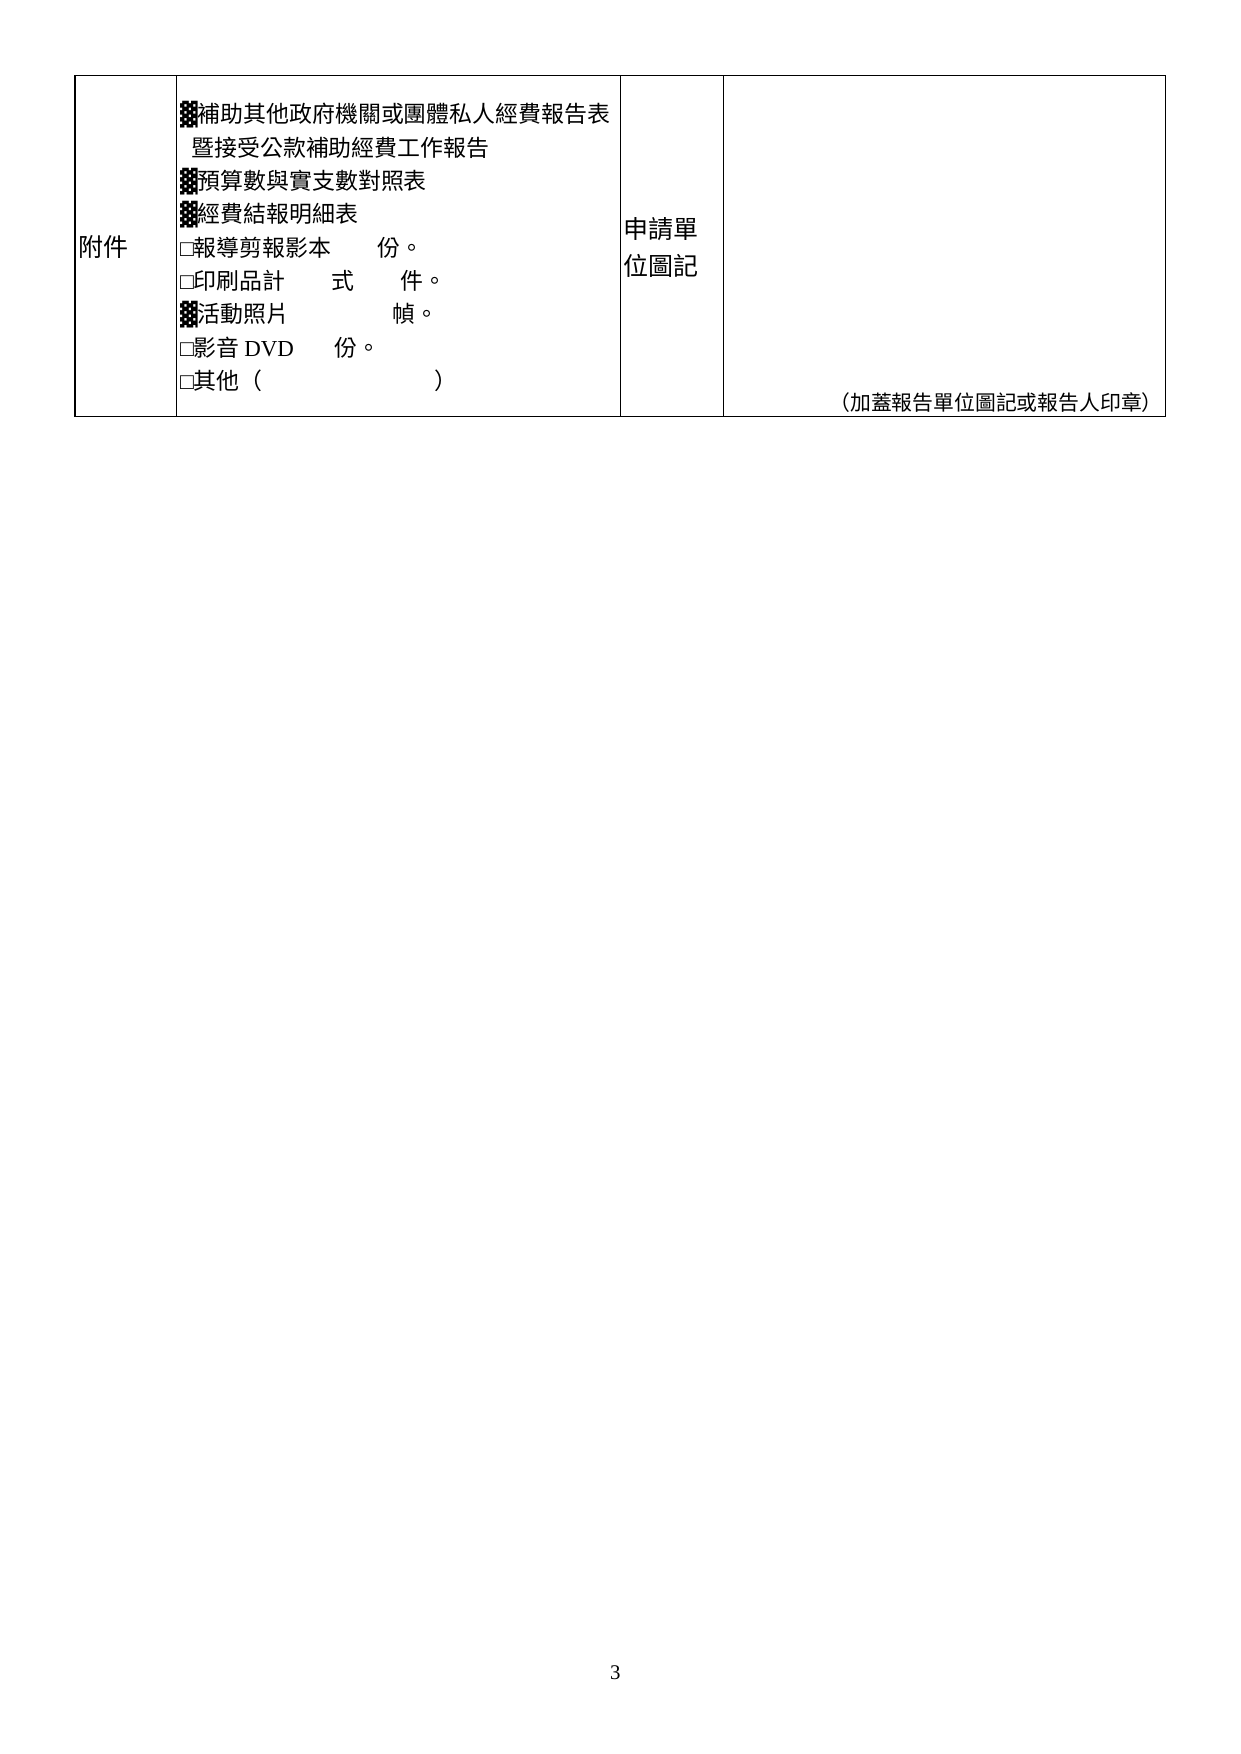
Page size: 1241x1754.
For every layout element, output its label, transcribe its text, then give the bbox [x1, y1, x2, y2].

table_cell 附件 [76, 76, 176, 416]
table_cell ▓補助其他政府機關或團體私人經費報告表 暨接受公款補助經費工作報告 ▓預算數與實支數對照表 ▓經費結報明細表 □報導剪報影本 份。 □印刷品計 式 件。 ▓活動照片 幀。 □影音DVD 份。 □其他（ ） [177, 76, 620, 416]
table_cell 申請單位圖記 [621, 76, 723, 416]
table_cell （加蓋報告單位圖記或報告人印章） [724, 76, 1165, 416]
